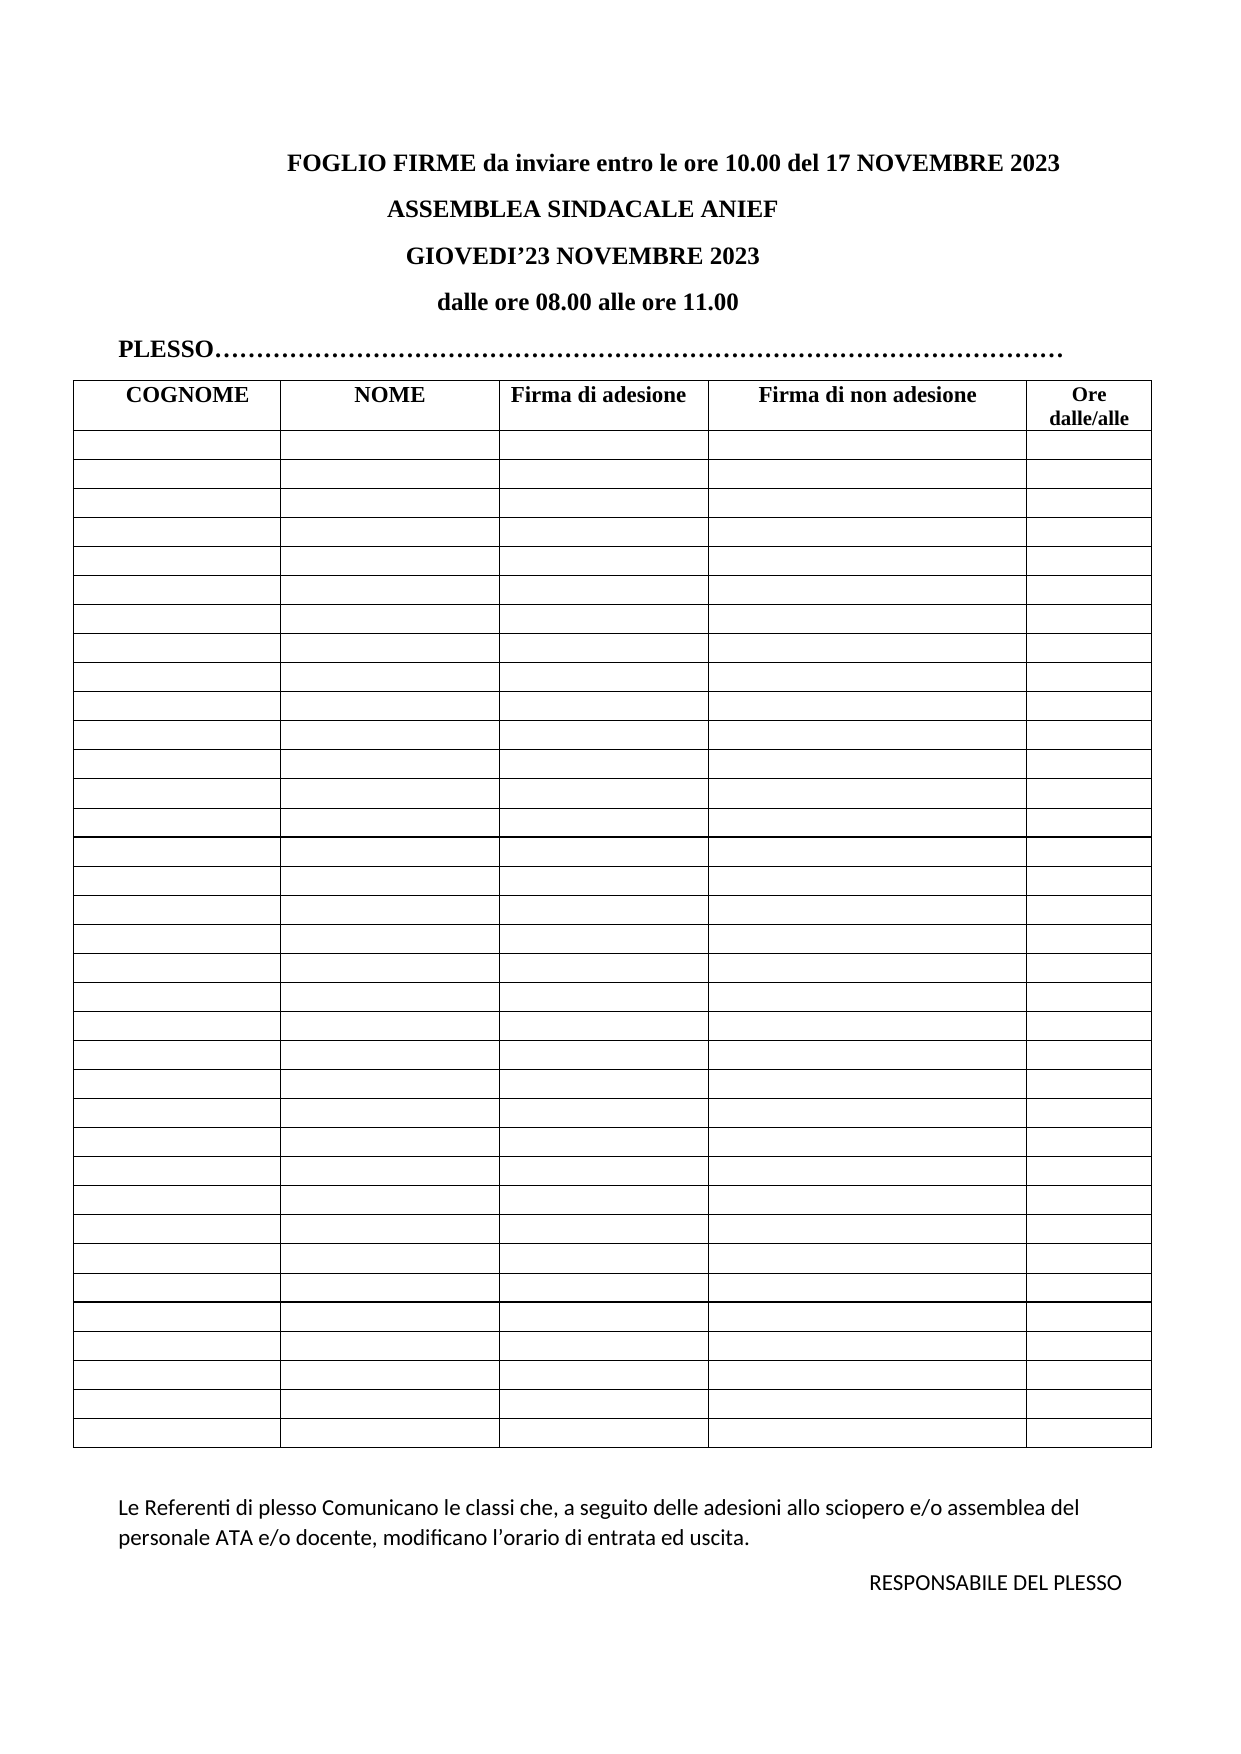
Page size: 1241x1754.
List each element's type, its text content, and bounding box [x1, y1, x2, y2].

table_cell [709, 605, 1026, 633]
table_cell [1027, 605, 1151, 633]
table_cell [74, 983, 109, 1011]
table_cell [109, 867, 280, 894]
table_cell [500, 1303, 708, 1331]
table_cell [1027, 1157, 1151, 1185]
table_cell [1027, 896, 1151, 924]
table_cell [74, 460, 109, 488]
table_cell [281, 692, 499, 720]
table_cell [281, 605, 499, 633]
table_cell [709, 925, 1026, 953]
table_cell [500, 750, 708, 778]
table_cell [109, 663, 280, 691]
table_cell [74, 750, 109, 778]
table_cell [500, 896, 708, 924]
table_cell [709, 1070, 1026, 1098]
table_cell [1027, 1419, 1151, 1447]
table_cell [74, 1186, 109, 1214]
table_cell [709, 1419, 1026, 1447]
table_cell [109, 634, 280, 662]
table_cell [74, 634, 109, 662]
table_cell [74, 1012, 109, 1040]
table_cell [500, 1012, 708, 1040]
table_cell [74, 896, 109, 924]
table_cell [1027, 809, 1151, 836]
table_cell [74, 809, 109, 836]
table_cell [74, 518, 109, 546]
table_cell [1027, 954, 1151, 982]
table_cell [709, 634, 1026, 662]
table_cell [74, 779, 109, 807]
table_cell [500, 779, 708, 807]
table_cell [109, 750, 280, 778]
text Le Referenti di plesso Comunicano le classi che, a seguito delle adesioni allo sciopero e/o assemblea del personale ATA e/o docente, modificano l’orario di entrata ed uscita. [118, 1493, 1122, 1551]
table_cell [74, 692, 109, 720]
table_header NOME [281, 381, 499, 429]
table_cell [500, 1099, 708, 1127]
table_cell [109, 954, 280, 982]
table_cell [709, 518, 1026, 546]
table_cell [1027, 1070, 1151, 1098]
table_cell [74, 1361, 109, 1389]
table_cell [74, 1215, 109, 1243]
table_cell [281, 1128, 499, 1156]
table_cell [109, 692, 280, 720]
table_cell [74, 925, 109, 953]
table_cell [281, 1099, 499, 1127]
table_cell [109, 431, 280, 459]
table_cell [109, 1157, 280, 1185]
table_cell [709, 663, 1026, 691]
table_cell [1027, 1128, 1151, 1156]
table_header Ore dalle/alle [1027, 381, 1151, 429]
table_cell [281, 721, 499, 749]
table_cell [1027, 1099, 1151, 1127]
table_cell [709, 1157, 1026, 1185]
table_cell [500, 576, 708, 604]
table_cell [74, 1419, 109, 1447]
table_cell [1027, 547, 1151, 575]
table_cell [709, 1099, 1026, 1127]
table_cell [281, 1215, 499, 1243]
table_cell [281, 518, 499, 546]
table_cell [109, 779, 280, 807]
table_cell [1027, 431, 1151, 459]
table_cell [109, 1332, 280, 1359]
table_cell [709, 431, 1026, 459]
table_cell [281, 1332, 499, 1359]
table_header COGNOME [109, 381, 280, 429]
table_cell [109, 983, 280, 1011]
table_cell [1027, 460, 1151, 488]
table_cell [500, 1041, 708, 1069]
table_cell [1027, 1215, 1151, 1243]
table_cell [281, 1186, 499, 1214]
table_cell [709, 1274, 1026, 1301]
table_cell [1027, 576, 1151, 604]
table_cell [281, 1274, 499, 1301]
table_cell [1027, 663, 1151, 691]
table_cell [709, 1012, 1026, 1040]
table_cell [109, 1215, 280, 1243]
table_cell [709, 1244, 1026, 1272]
table_cell [709, 547, 1026, 575]
table_cell [74, 721, 109, 749]
table_cell [281, 925, 499, 953]
table_cell [709, 983, 1026, 1011]
table_cell [500, 1070, 708, 1098]
table_cell [74, 954, 109, 982]
table_cell [709, 1215, 1026, 1243]
table_cell [1027, 1244, 1151, 1272]
text GIOVEDI’23 NOVEMBRE 2023 [118, 241, 1122, 269]
table_cell [281, 460, 499, 488]
table_cell [74, 431, 109, 459]
table_cell [281, 1157, 499, 1185]
table_cell [500, 1332, 708, 1359]
table_cell [109, 1099, 280, 1127]
table_header Firma di non adesione [709, 381, 1026, 429]
table_cell [1027, 867, 1151, 894]
table_cell [1027, 1012, 1151, 1040]
table_cell [1027, 1274, 1151, 1301]
table_cell [109, 1186, 280, 1214]
table_cell [281, 547, 499, 575]
table_cell [709, 489, 1026, 517]
table_cell [500, 1186, 708, 1214]
table_cell [74, 547, 109, 575]
table_cell [500, 809, 708, 836]
table_cell [709, 460, 1026, 488]
table_cell [500, 925, 708, 953]
table_cell [500, 547, 708, 575]
table_cell [109, 1303, 280, 1331]
table_cell [109, 809, 280, 836]
table_cell [74, 1099, 109, 1127]
table_cell [281, 1041, 499, 1069]
table_cell [709, 1390, 1026, 1418]
table_cell [709, 721, 1026, 749]
table_cell [709, 1128, 1026, 1156]
table_cell [109, 896, 280, 924]
table_cell [74, 867, 109, 894]
table_cell [709, 809, 1026, 836]
table_cell [109, 547, 280, 575]
table_cell [109, 1041, 280, 1069]
table_cell [281, 750, 499, 778]
table_cell [1027, 1332, 1151, 1359]
table_cell [109, 576, 280, 604]
table_cell [109, 1070, 280, 1098]
table_cell [500, 1128, 708, 1156]
table_cell [109, 1361, 280, 1389]
table_cell [281, 576, 499, 604]
table_cell [281, 634, 499, 662]
table_cell [74, 1244, 109, 1272]
table_cell [281, 1361, 499, 1389]
table_cell [500, 489, 708, 517]
table_cell [109, 605, 280, 633]
table_cell [709, 954, 1026, 982]
text PLESSO………………………………………………………………………………………… [118, 334, 1122, 363]
table_cell [109, 1390, 280, 1418]
table_cell [1027, 721, 1151, 749]
table_cell [709, 692, 1026, 720]
text RESPONSABILE DEL PLESSO [118, 1568, 1122, 1596]
table_cell [109, 460, 280, 488]
table_cell [1027, 779, 1151, 807]
table_cell [500, 867, 708, 894]
text ASSEMBLEA SINDACALE ANIEF [118, 194, 1122, 223]
table_cell [74, 576, 109, 604]
table_cell [74, 1332, 109, 1359]
table_cell [709, 896, 1026, 924]
table_cell [1027, 1186, 1151, 1214]
table_cell [500, 721, 708, 749]
table_cell [281, 983, 499, 1011]
table_cell [709, 1303, 1026, 1331]
table_cell [709, 1186, 1026, 1214]
table_cell [1027, 489, 1151, 517]
table_cell [709, 838, 1026, 866]
table_cell [109, 1244, 280, 1272]
table_cell [281, 896, 499, 924]
text dalle ore 08.00 alle ore 11.00 [118, 287, 1122, 316]
table_cell [281, 779, 499, 807]
table_cell [281, 1390, 499, 1418]
table_cell [1027, 692, 1151, 720]
table_cell [74, 1274, 109, 1301]
table_cell [1027, 1303, 1151, 1331]
table_cell [500, 1157, 708, 1185]
table_cell [709, 867, 1026, 894]
table_cell [74, 663, 109, 691]
table_cell [109, 838, 280, 866]
table_header [74, 381, 109, 429]
table_cell [709, 576, 1026, 604]
table_cell [1027, 983, 1151, 1011]
table_cell [109, 489, 280, 517]
table_cell [1027, 1041, 1151, 1069]
table_cell [74, 1041, 109, 1069]
table_cell [500, 431, 708, 459]
table_cell [281, 1070, 499, 1098]
table_cell [74, 489, 109, 517]
table_cell [500, 954, 708, 982]
table_cell [109, 721, 280, 749]
table_cell [74, 1157, 109, 1185]
table_cell [709, 779, 1026, 807]
table_cell [281, 838, 499, 866]
table_cell [500, 983, 708, 1011]
table_cell [281, 431, 499, 459]
table_cell [1027, 634, 1151, 662]
table_cell [500, 663, 708, 691]
table_cell [709, 750, 1026, 778]
table_cell [109, 925, 280, 953]
table_cell [74, 1070, 109, 1098]
table_cell [281, 1303, 499, 1331]
table_cell [74, 1128, 109, 1156]
table_cell [500, 692, 708, 720]
table_cell [109, 1274, 280, 1301]
table_cell [281, 1419, 499, 1447]
table_cell [1027, 518, 1151, 546]
table_cell [74, 838, 109, 866]
table_cell [500, 605, 708, 633]
table_cell [281, 809, 499, 836]
table_cell [500, 1361, 708, 1389]
table_cell [500, 1419, 708, 1447]
table_cell [281, 1244, 499, 1272]
table_cell [1027, 925, 1151, 953]
table_cell [709, 1332, 1026, 1359]
table_cell [500, 634, 708, 662]
table_cell [74, 1303, 109, 1331]
table_cell [500, 1215, 708, 1243]
table_cell [1027, 750, 1151, 778]
table_cell [109, 1128, 280, 1156]
table_cell [709, 1041, 1026, 1069]
table_cell [1027, 838, 1151, 866]
table_cell [500, 518, 708, 546]
table_cell [500, 1390, 708, 1418]
table_cell [500, 1274, 708, 1301]
table_cell [500, 838, 708, 866]
table_cell [109, 1012, 280, 1040]
table_header Firma di adesione [500, 381, 708, 429]
table_cell [500, 460, 708, 488]
table_cell [281, 867, 499, 894]
table_cell [1027, 1390, 1151, 1418]
table_cell [500, 1244, 708, 1272]
table_cell [109, 1419, 280, 1447]
table_cell [74, 1390, 109, 1418]
table_cell [1027, 1361, 1151, 1389]
table_cell [281, 663, 499, 691]
table_cell [281, 489, 499, 517]
table_cell [709, 1361, 1026, 1389]
table_cell [109, 518, 280, 546]
table_cell [281, 954, 499, 982]
table_cell [74, 605, 109, 633]
table_cell [281, 1012, 499, 1040]
text FOGLIO FIRME da inviare entro le ore 10.00 del 17 NOVEMBRE 2023 [118, 148, 1122, 176]
